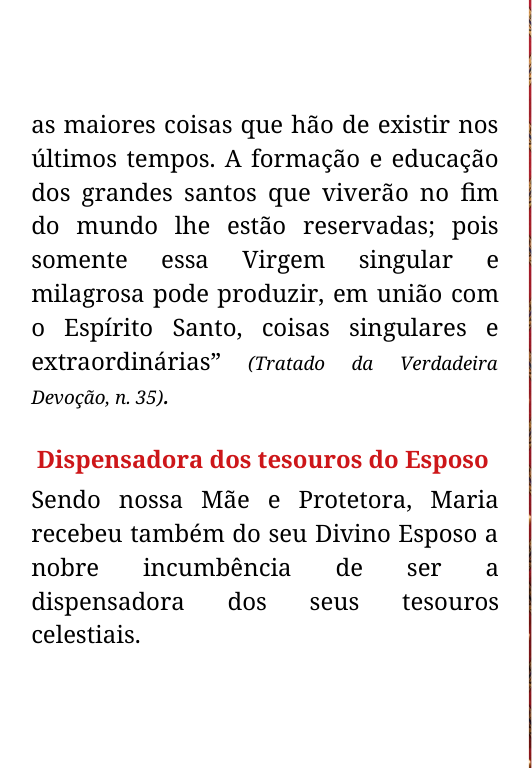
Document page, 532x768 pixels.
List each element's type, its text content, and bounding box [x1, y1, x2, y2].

subtitle Dispensadora dos tesouros do Esposo [32, 443, 493, 475]
text Sendo nossa Mãe e Protetora, Maria recebeu também do seu Divino Esposo a nobre incumbência de ser a dispensadora dos seus tesouros celestiais. [31, 483, 499, 651]
text as maiores coisas que hão de existir nos últimos tempos. A formação e educação dos grandes santos que viverão no fim do mundo lhe estão reservadas; pois somente essa Virgem singular e milagrosa pode produzir, em união com o Espírito Santo, coisas singulares e extraordinárias” (Tratado da Verdadeira Devoção, n. 35). [31, 108, 499, 411]
